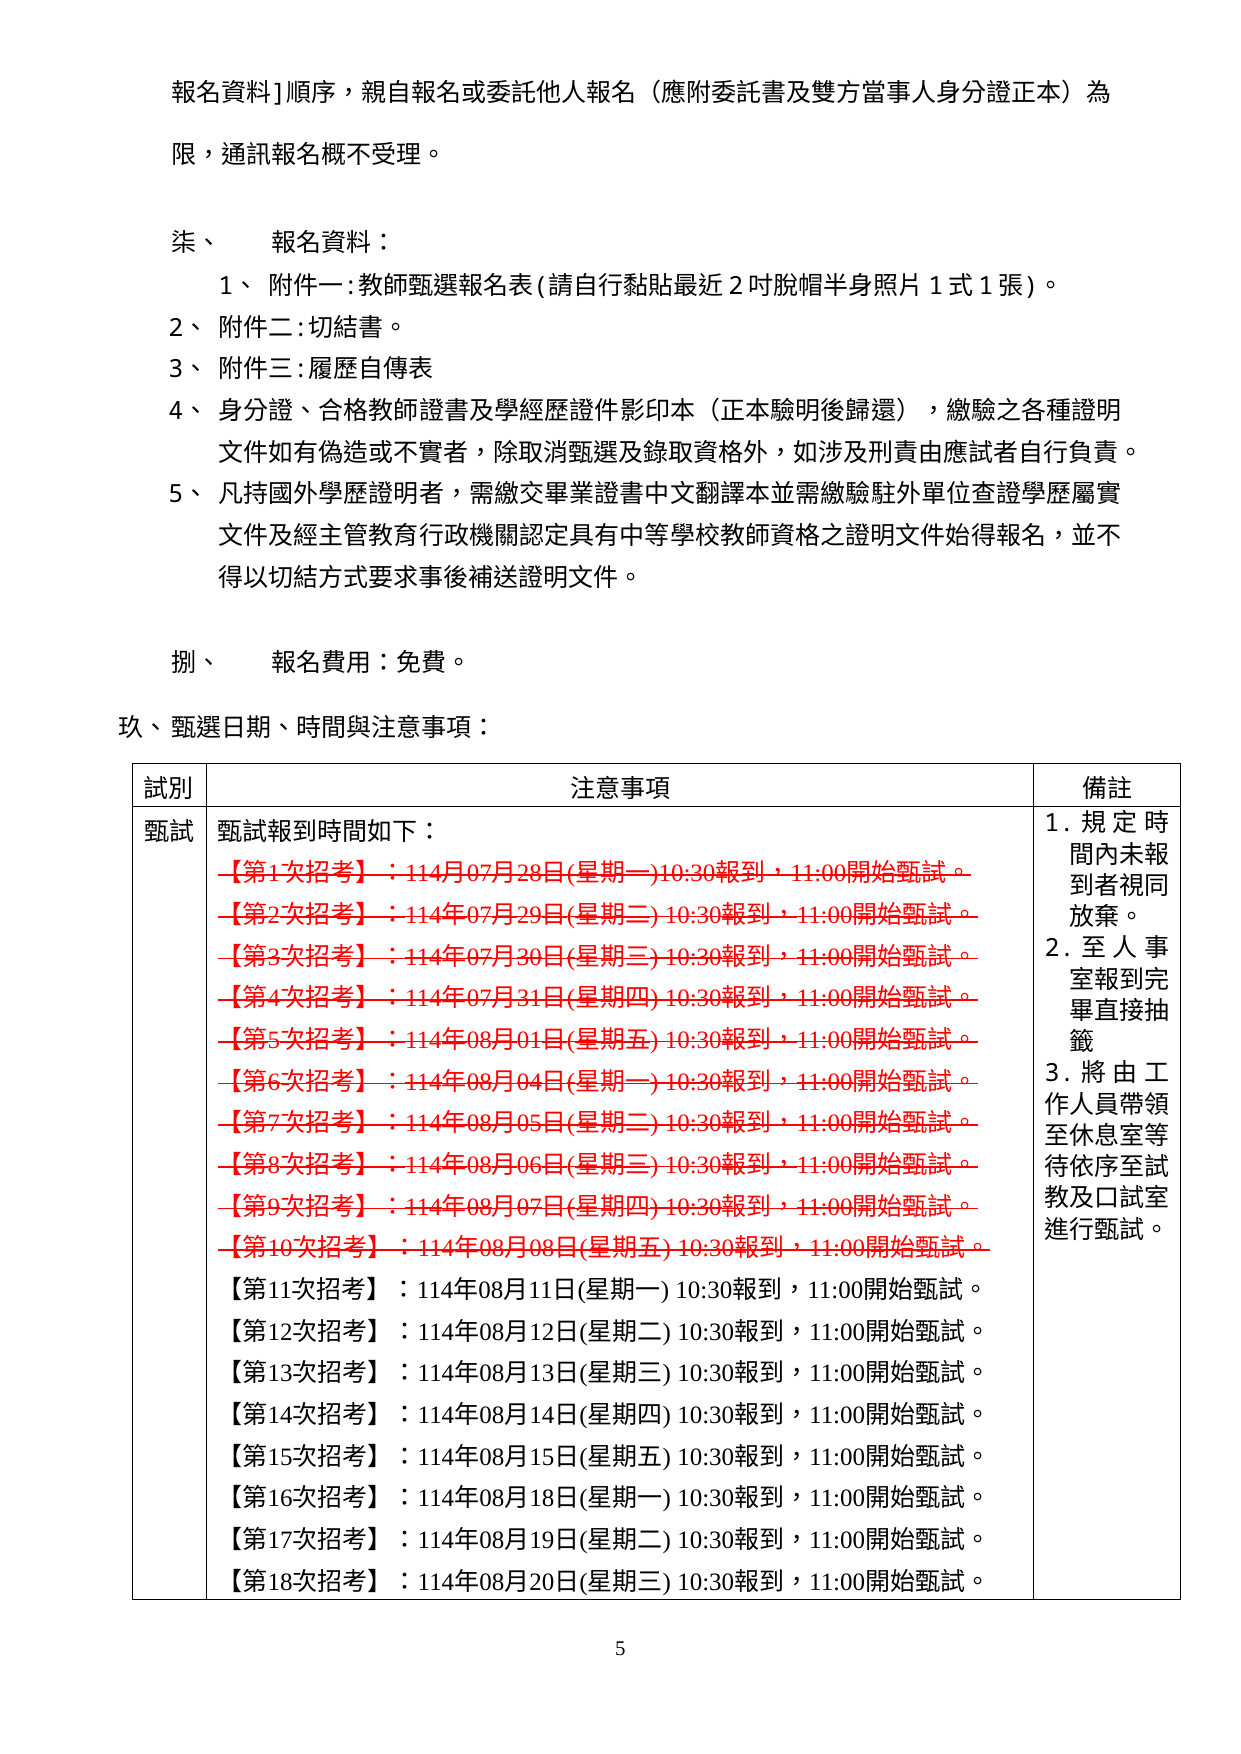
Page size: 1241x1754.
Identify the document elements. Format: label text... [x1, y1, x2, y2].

list 報名資料： [171, 198, 1122, 261]
table_header 備註 [1034, 764, 1180, 806]
list 附件一:教師甄選報名表(請自行黏貼最近2吋脫帽半身照片1式1張)。 [218, 261, 1122, 303]
list 凡持國外學歷證明者，需繳交畢業證書中文翻譯本並需繳驗駐外單位查證學歷屬實文件及經主管教育行政機關認定具有中等學校教師資格之證明文件始得報名，並不得以切結方式要求事後補送證明文件。 [168, 469, 1122, 594]
table_header 注意事項 [207, 764, 1033, 806]
list 甄選日期、時間與注意事項： [118, 707, 1122, 744]
table_cell 甄試報到時間如下： 【第1次招考】：114月07月28日(星期一)10:30報到，11:00開始甄試。 【第2次招考】：114年07月29日(星期二) 10:30報到，11:00開始甄試。 【第3次招考】：114年07月30日(星期三) 10:30報到，11:00開始甄試。 【第4次招考】：114年07月31日(星期四) 10:30報到，11:00開始甄試。 【第5次招考】：114年08月01日(星期五) 10:30報到，11:00開始甄試。 【第6次招考】：114年08月04日(星期一) 10:30報到，11:00開始甄試。 【第7次招考】：114年08月05日(星期二) 10:30報到，11:00開始甄試。 【第8次招考】：114年08月06日(星期三) 10:30報到，11:00開始甄試。 【第9次招考】：114年08月07日(星期四) 10:30報到，11:00開始甄試。 【第10次招考】：114年08月08日(星期五) 10:30報到，11:00開始甄試。 【第11次招考】：114年08月11日(星期一) 10:30報到，11:00開始甄試。 【第12次招考】：114年08月12日(星期二) 10:30報到，11:00開始甄試。 【第13次招考】：114年08月13日(星期三) 10:30報到，11:00開始甄試。 【第14次招考】：114年08月14日(星期四) 10:30報到，11:00開始甄試。 【第15次招考】：114年08月15日(星期五) 10:30報到，11:00開始甄試。 【第16次招考】：114年08月18日(星期一) 10:30報到，11:00開始甄試。 【第17次招考】：114年08月19日(星期二) 10:30報到，11:00開始甄試。 【第18次招考】：114年08月20日(星期三) 10:30報到，11:00開始甄試。 [207, 807, 1033, 1598]
list 報名費用：免費。 [171, 619, 1122, 682]
table_header 試別 [133, 764, 206, 806]
list 身分證、合格教師證書及學經歷證件影印本（正本驗明後歸還），繳驗之各種證明文件如有偽造或不實者，除取消甄選及錄取資格外，如涉及刑責由應試者自行負責。 [168, 386, 1122, 469]
table_cell 1.規定時間內未報到者視同放棄。 2.至人事室報到完畢直接抽籤 3.將由工作人員帶領至休息室等待依序至試教及口試室進行甄試。 [1034, 807, 1180, 1598]
table_cell 甄試 [133, 807, 206, 1598]
list 報名方式：本次招考以實體方式進行。請於上述報名時間截止前，依以下[柒、報名資料]順序，親自報名或委託他人報名（應附委託書及雙方當事人身分證正本）為限，通訊報名概不受理。 [171, 48, 1122, 173]
list 附件二:切結書。 [168, 303, 1122, 344]
list 附件三:履歷自傳表 [168, 344, 1122, 386]
